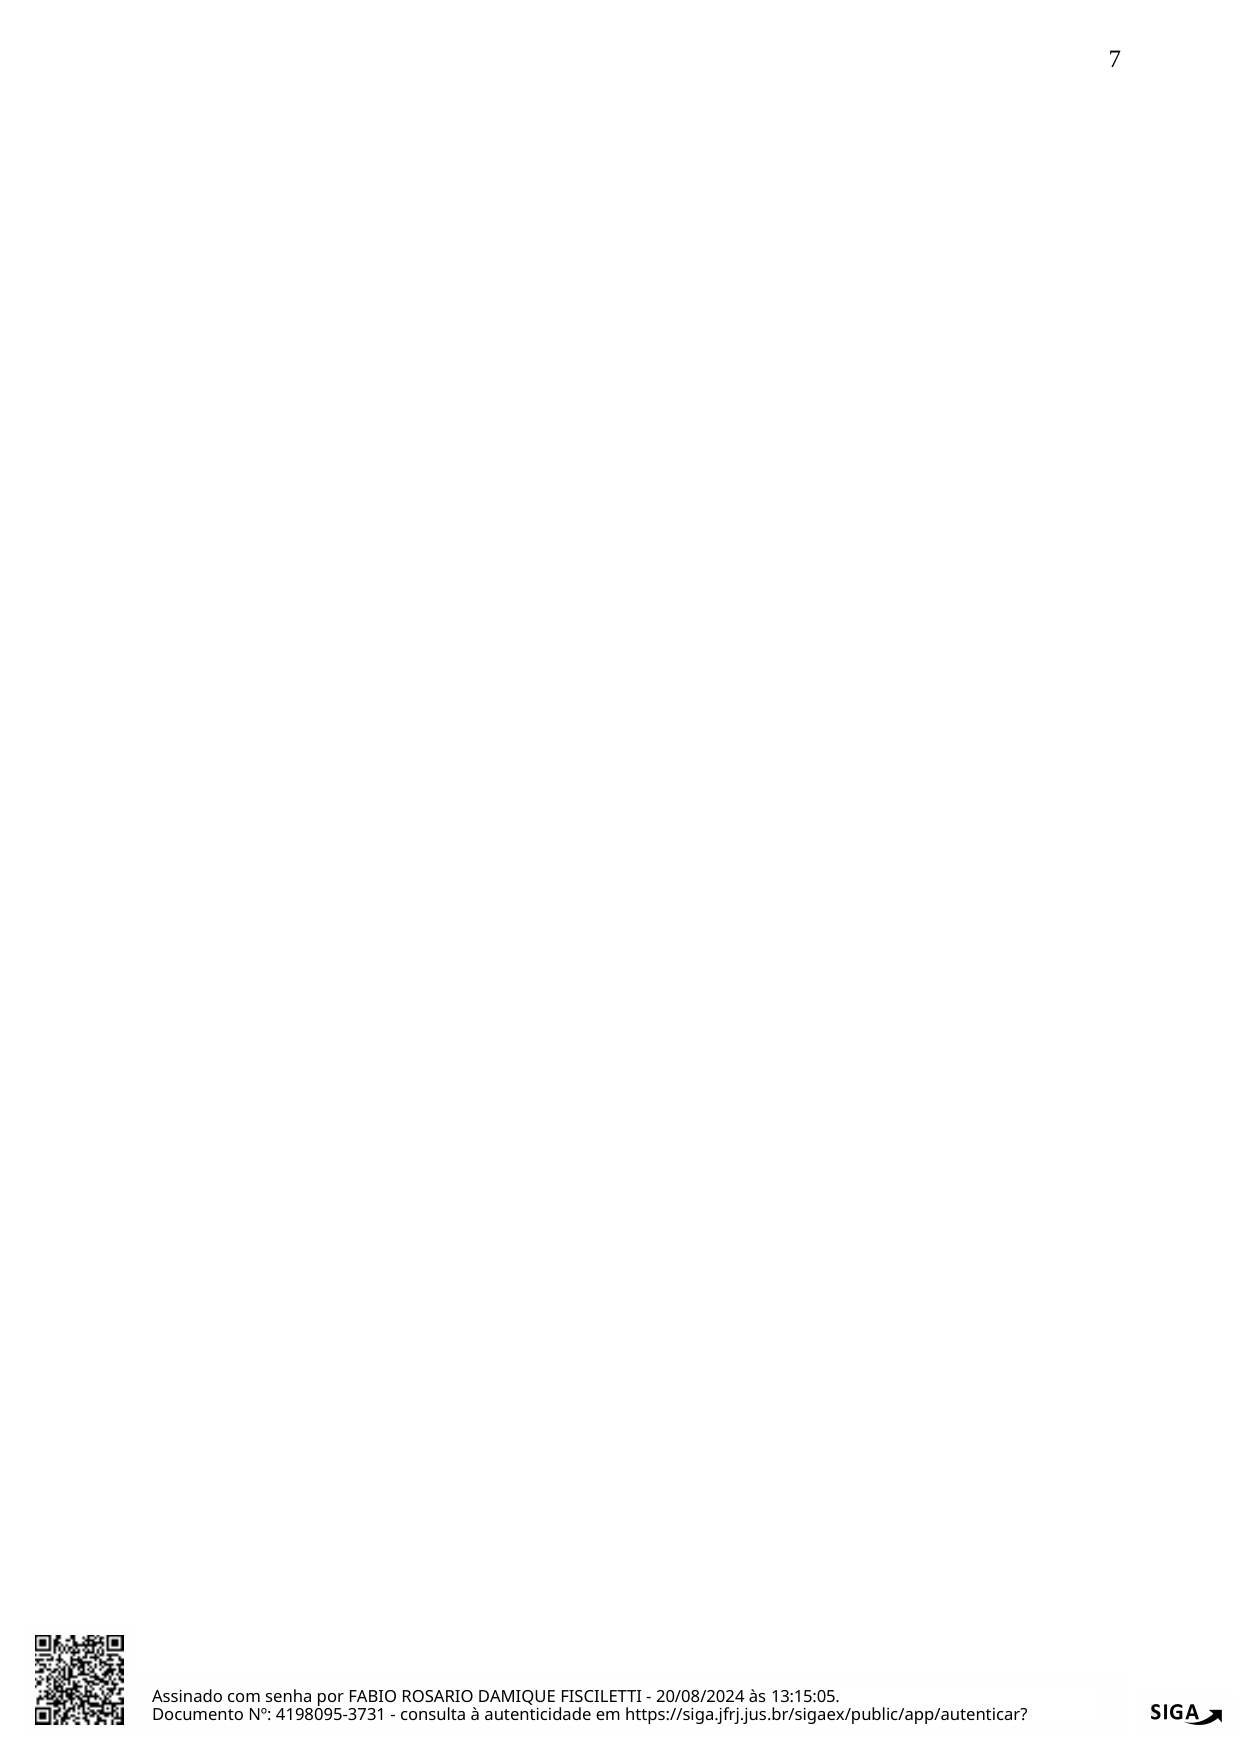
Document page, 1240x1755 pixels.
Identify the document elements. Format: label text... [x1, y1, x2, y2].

text 7 [139, 44, 1122, 72]
